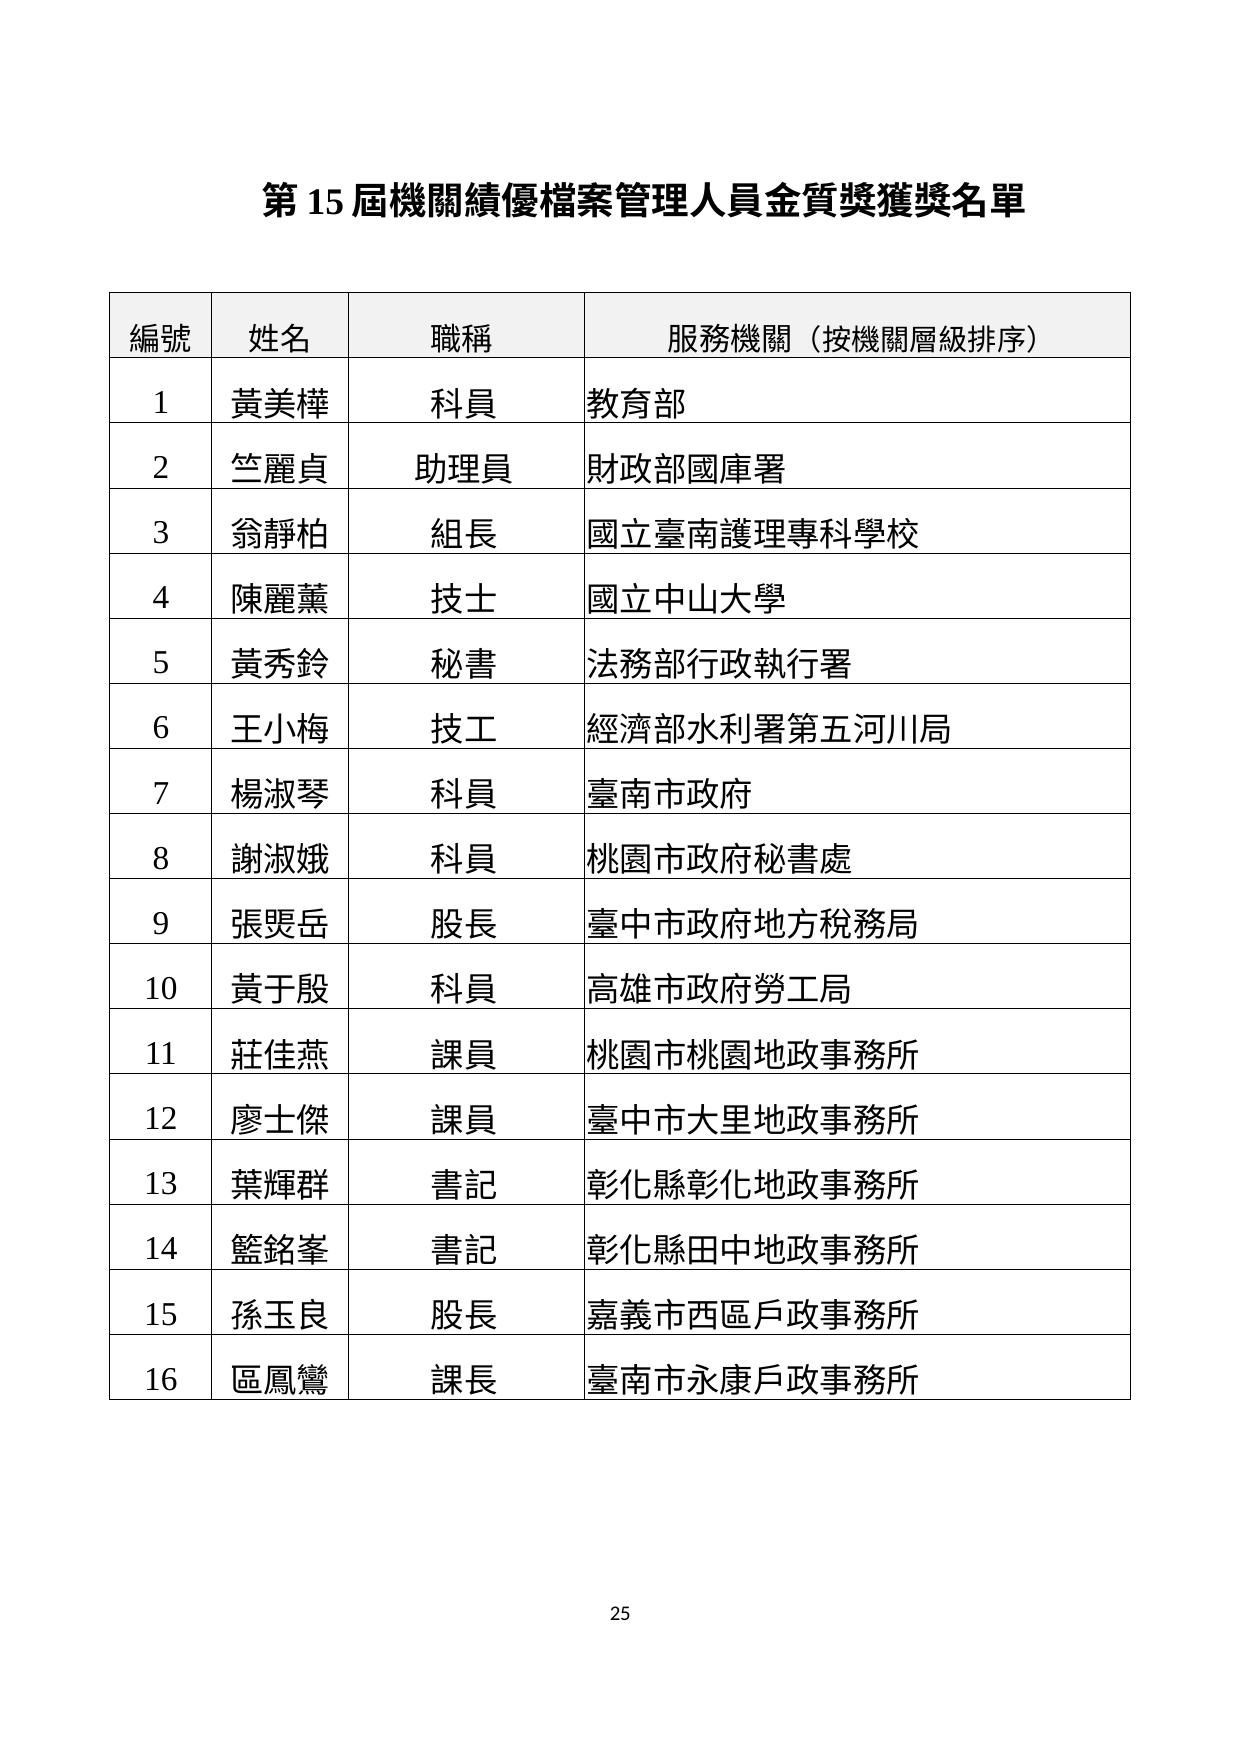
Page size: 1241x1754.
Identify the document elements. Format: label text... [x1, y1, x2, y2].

table_cell 課長 [349, 1335, 584, 1399]
table_header 職稱 [349, 293, 584, 357]
text 第15屆機關績優檔案管理人員金質獎獲獎名單 [187, 157, 1100, 219]
table_cell 桃園市政府秘書處 [585, 814, 1130, 878]
table_cell 15 [110, 1270, 211, 1334]
table_cell 11 [110, 1009, 211, 1073]
table_cell 莊佳燕 [212, 1009, 348, 1073]
table_cell 書記 [349, 1205, 584, 1269]
table_cell 臺中市大里地政事務所 [585, 1074, 1130, 1138]
table_cell 臺南市政府 [585, 749, 1130, 813]
table_cell 嘉義市西區戶政事務所 [585, 1270, 1130, 1334]
table_cell 科員 [349, 814, 584, 878]
table_cell 組長 [349, 489, 584, 552]
table_cell 國立中山大學 [585, 554, 1130, 618]
table_cell 竺麗貞 [212, 423, 348, 487]
table_cell 科員 [349, 358, 584, 422]
table_cell 法務部行政執行署 [585, 619, 1130, 683]
table_cell 12 [110, 1074, 211, 1138]
table_cell 高雄市政府勞工局 [585, 944, 1130, 1008]
table_cell 3 [110, 489, 211, 552]
table_cell 課員 [349, 1074, 584, 1138]
table_cell 8 [110, 814, 211, 878]
table_cell 籃銘峯 [212, 1205, 348, 1269]
table_cell 謝淑娥 [212, 814, 348, 878]
table_cell 黃美樺 [212, 358, 348, 422]
table_cell 教育部 [585, 358, 1130, 422]
table_cell 陳麗薰 [212, 554, 348, 618]
table_cell 區鳳鸞 [212, 1335, 348, 1399]
table_cell 16 [110, 1335, 211, 1399]
table_cell 葉輝群 [212, 1140, 348, 1203]
table_cell 臺南市永康戶政事務所 [585, 1335, 1130, 1399]
table_cell 6 [110, 684, 211, 748]
table_cell 秘書 [349, 619, 584, 683]
table_header 編號 [110, 293, 211, 357]
table_cell 黃秀鈴 [212, 619, 348, 683]
table_cell 書記 [349, 1140, 584, 1203]
table_cell 助理員 [349, 423, 584, 487]
table_cell 臺中市政府地方稅務局 [585, 879, 1130, 943]
table_cell 經濟部水利署第五河川局 [585, 684, 1130, 748]
table_cell 13 [110, 1140, 211, 1203]
table_cell 桃園市桃園地政事務所 [585, 1009, 1130, 1073]
table_cell 5 [110, 619, 211, 683]
table_cell 9 [110, 879, 211, 943]
table_cell 楊淑琴 [212, 749, 348, 813]
table_cell 股長 [349, 879, 584, 943]
table_cell 王小梅 [212, 684, 348, 748]
table_cell 7 [110, 749, 211, 813]
table_cell 彰化縣彰化地政事務所 [585, 1140, 1130, 1203]
table_header 服務機關（按機關層級排序） [585, 293, 1130, 357]
table_cell 科員 [349, 944, 584, 1008]
table_cell 孫玉良 [212, 1270, 348, 1334]
table_cell 10 [110, 944, 211, 1008]
table_cell 張煚岳 [212, 879, 348, 943]
table_cell 技士 [349, 554, 584, 618]
table_cell 國立臺南護理專科學校 [585, 489, 1130, 552]
table_cell 4 [110, 554, 211, 618]
table_cell 黃于殷 [212, 944, 348, 1008]
table_cell 科員 [349, 749, 584, 813]
table_cell 彰化縣田中地政事務所 [585, 1205, 1130, 1269]
table_cell 2 [110, 423, 211, 487]
table_cell 課員 [349, 1009, 584, 1073]
table_cell 廖士傑 [212, 1074, 348, 1138]
table_cell 財政部國庫署 [585, 423, 1130, 487]
table_cell 翁靜柏 [212, 489, 348, 552]
table_cell 14 [110, 1205, 211, 1269]
table_cell 1 [110, 358, 211, 422]
table_header 姓名 [212, 293, 348, 357]
table_cell 股長 [349, 1270, 584, 1334]
table_cell 技工 [349, 684, 584, 748]
